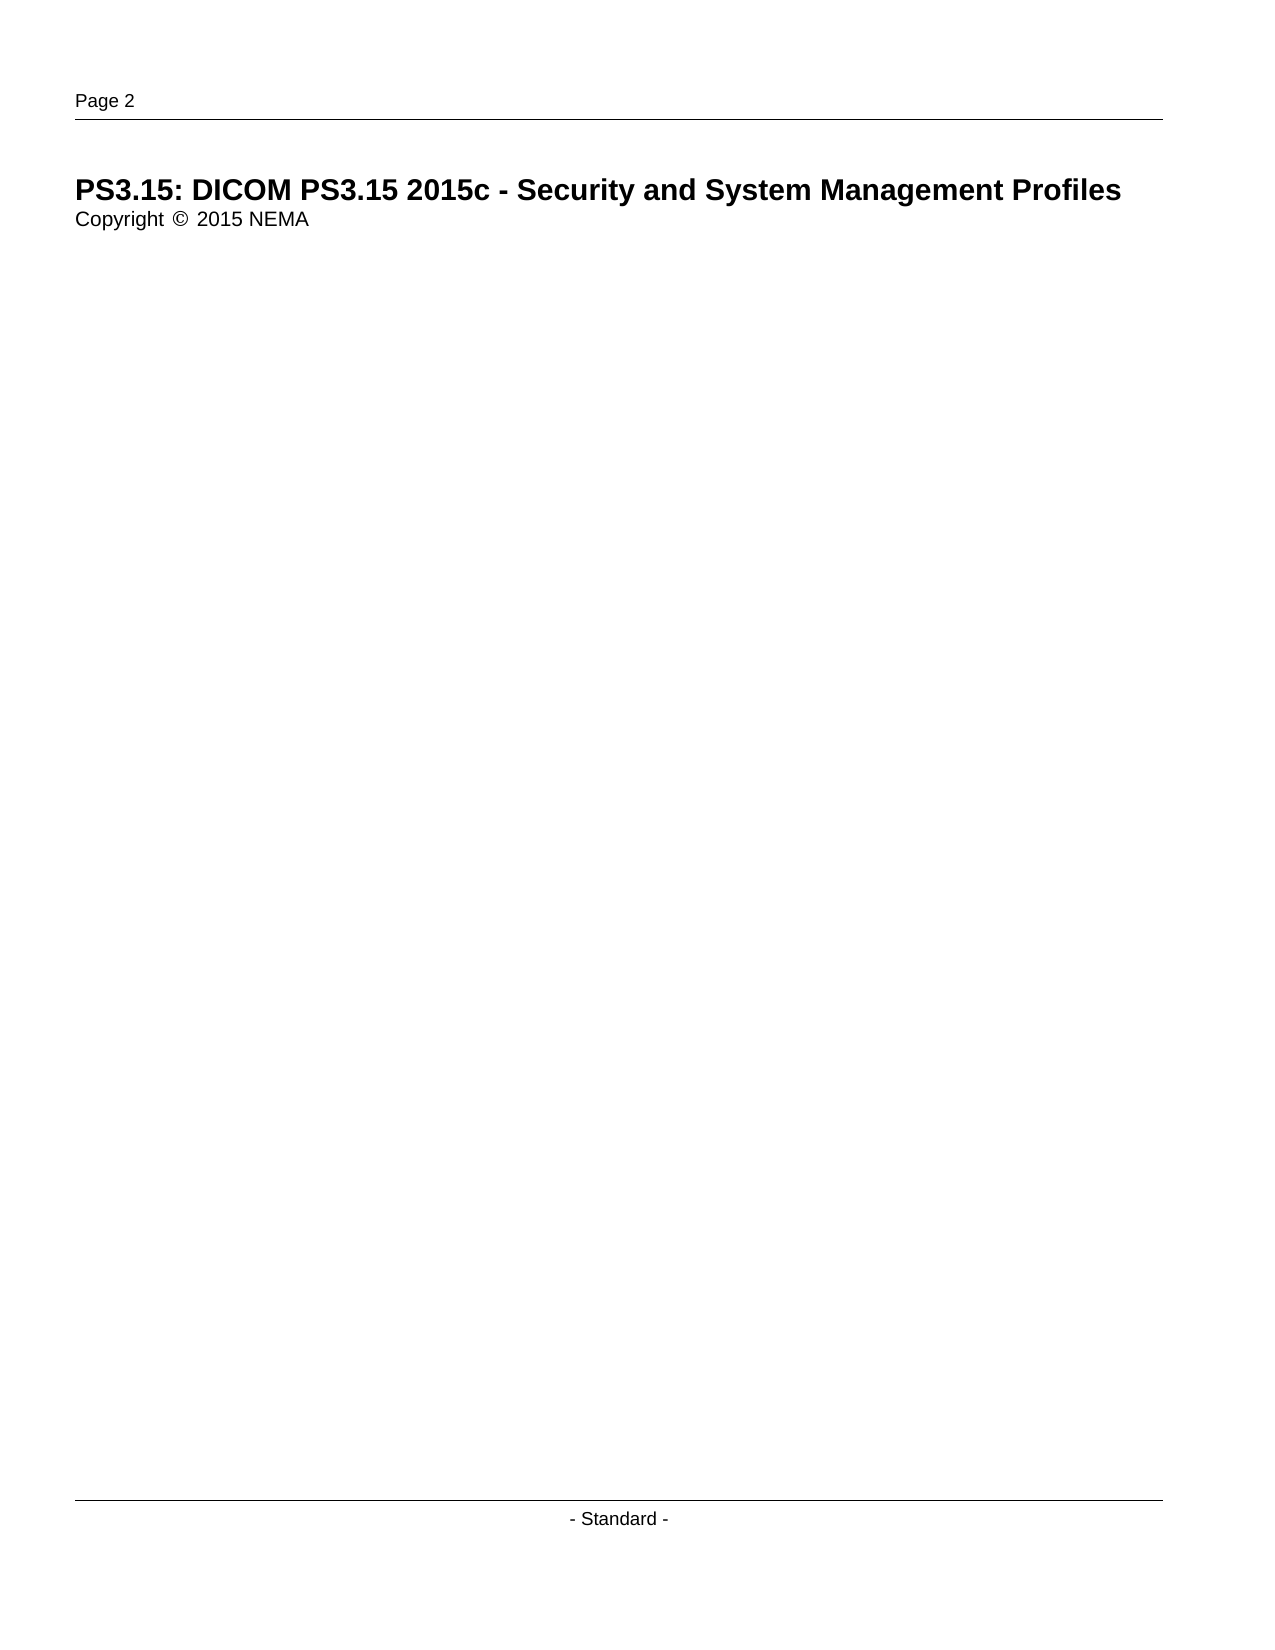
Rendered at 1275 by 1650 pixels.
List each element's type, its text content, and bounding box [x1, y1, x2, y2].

text Copyright © 2015 NEMA [75, 207, 1162, 232]
text PS3.15: DICOM PS3.15 2015c - Security and System Management Profiles [75, 172, 1162, 207]
